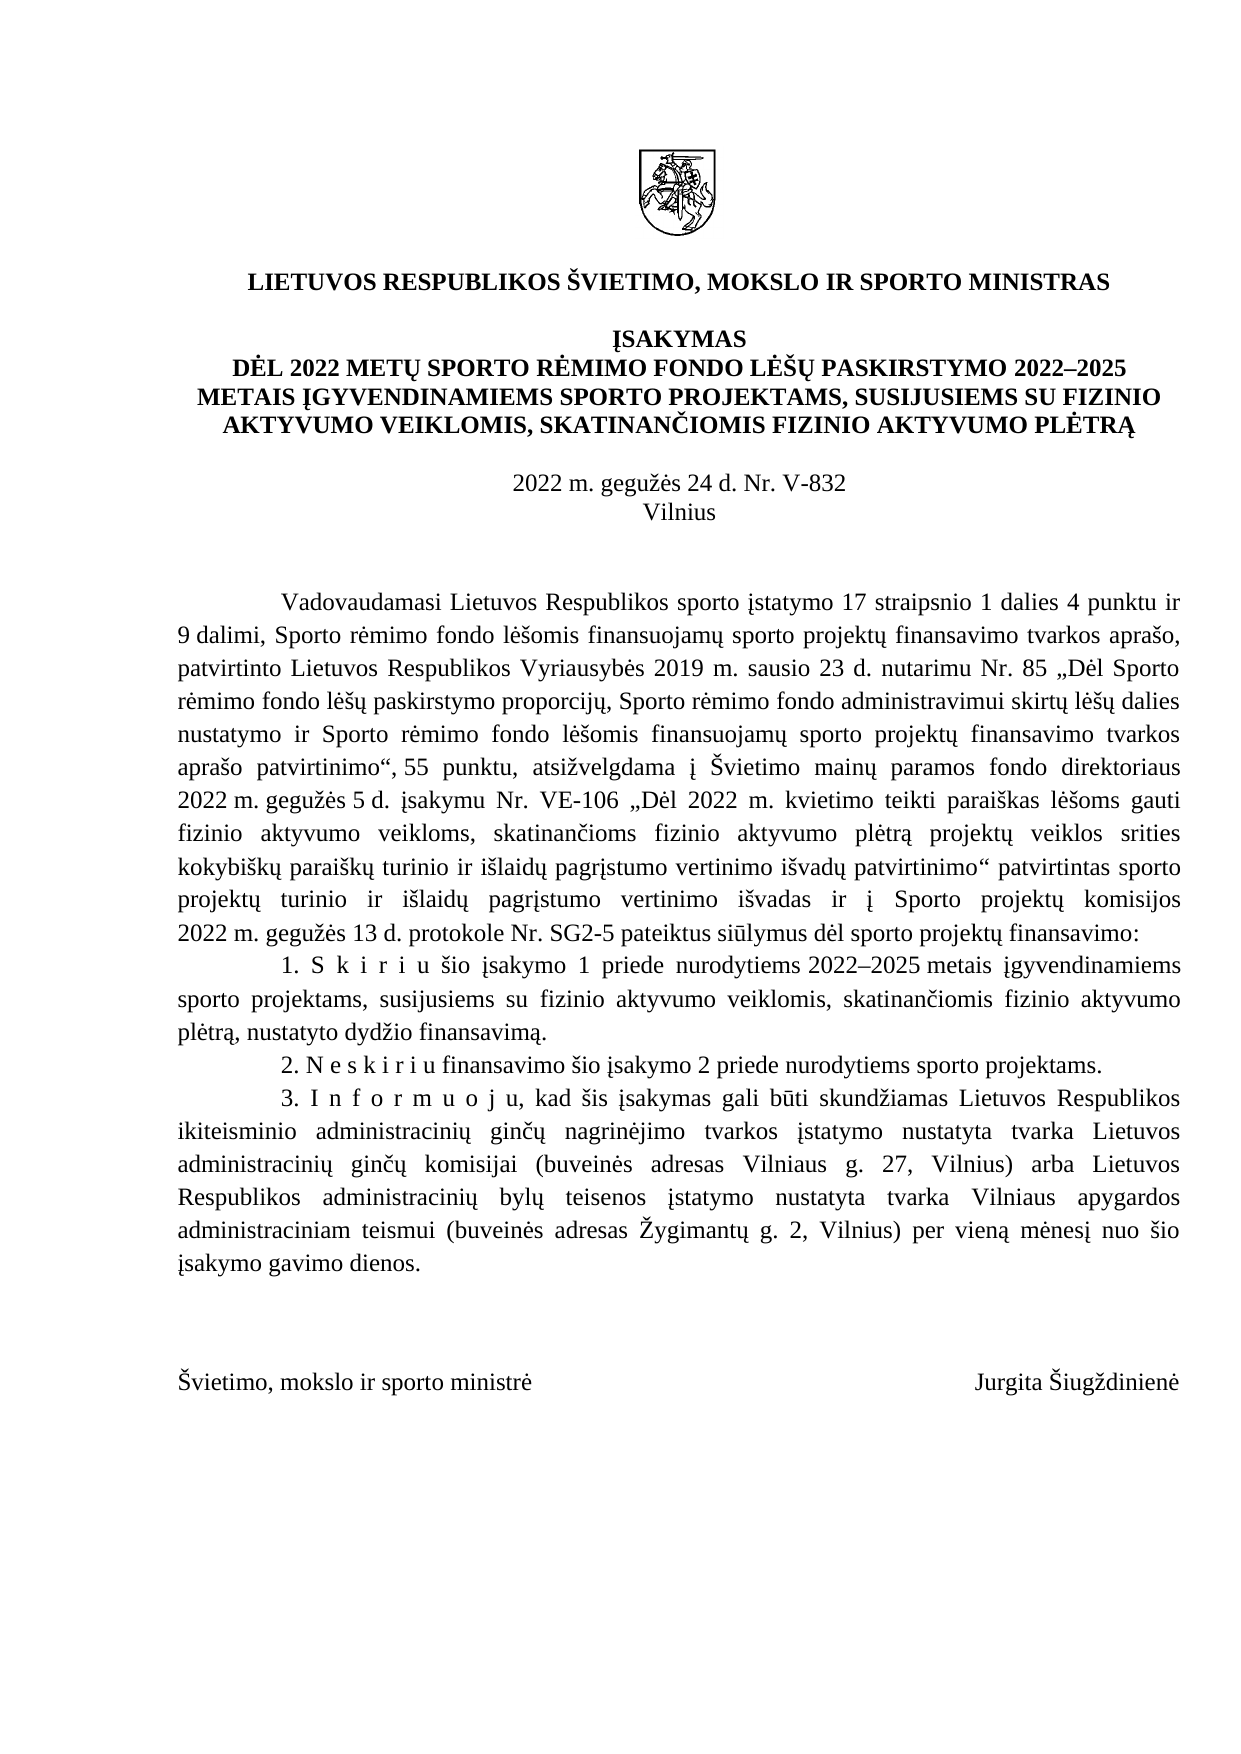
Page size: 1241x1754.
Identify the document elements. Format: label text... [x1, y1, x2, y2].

text DĖL 2022 METŲ SPORTO RĖMIMO FONDO LĖŠŲ PASKIRSTYMO 2022–2025 METAIS ĮGYVENDINAMIEMS SPORTO PROJEKTAMS, SUSIJUSIEMS SU FIZINIO AKTYVUMO VEIKLOMIS, SKATINANČIOMIS FIZINIO AKTYVUMO PLĖTRĄ [177, 353, 1181, 439]
text Vadovaudamasi Lietuvos Respublikos sporto įstatymo 17 straipsnio 1 dalies 4 punktu ir 9 dalimi, Sporto rėmimo fondo lėšomis finansuojamų sporto projektų finansavimo tvarkos aprašo, patvirtinto Lietuvos Respublikos Vyriausybės 2019 m. sausio 23 d. nutarimu Nr. 85 „Dėl Sporto rėmimo fondo lėšų paskirstymo proporcijų, Sporto rėmimo fondo administravimui skirtų lėšų dalies nustatymo ir Sporto rėmimo fondo lėšomis finansuojamų sporto projektų finansavimo tvarkos aprašo patvirtinimo“, 55 punktu, atsižvelgdama į Švietimo mainų paramos fondo direktoriaus 2022 m. gegužės 5 d. įsakymu Nr. VE-106 „Dėl 2022 m. kvietimo teikti paraiškas lėšoms gauti fizinio aktyvumo veikloms, skatinančioms fizinio aktyvumo plėtrą projektų veiklos srities kokybiškų paraiškų turinio ir išlaidų pagrįstumo vertinimo išvadų patvirtinimo“ patvirtintas sporto projektų turinio ir išlaidų pagrįstumo vertinimo išvadas ir į Sporto projektų komisijos 2022 m. gegužės 13 d. protokole Nr. SG2-5 pateiktus siūlymus dėl sporto projektų finansavimo: [177, 587, 1181, 946]
text ĮSAKYMAS [177, 324, 1181, 353]
text Švietimo, mokslo ir sporto ministrė Jurgita Šiugždinienė [177, 1367, 1181, 1396]
text LIETUVOS RESPUBLIKOS ŠVIETIMO, MOKSLO IR SPORTO MINISTRAS [177, 267, 1181, 296]
text 2. N e s k i r i u finansavimo šio įsakymo 2 priede nurodytiems sporto projektams. [177, 1050, 1181, 1078]
text 1. S k i r i u šio įsakymo 1 priede nurodytiems 2022–2025 metais įgyvendinamiems sporto projektams, susijusiems su fizinio aktyvumo veiklomis, skatinančiomis fizinio aktyvumo plėtrą, nustatyto dydžio finansavimą. [177, 951, 1181, 1045]
text 2022 m. gegužės 24 d. Nr. V-832 [177, 468, 1181, 497]
text Vilnius [177, 497, 1181, 526]
text 3. I n f o r m u o j u, kad šis įsakymas gali būti skundžiamas Lietuvos Respublikos ikiteisminio administracinių ginčų nagrinėjimo tvarkos įstatymo nustatyta tvarka Lietuvos administracinių ginčų komisijai (buveinės adresas Vilniaus g. 27, Vilnius) arba Lietuvos Respublikos administracinių bylų teisenos įstatymo nustatyta tvarka Vilniaus apygardos administraciniam teismui (buveinės adresas Žygimantų g. 2, Vilnius) per vieną mėnesį nuo šio įsakymo gavimo dienos. [177, 1083, 1181, 1277]
